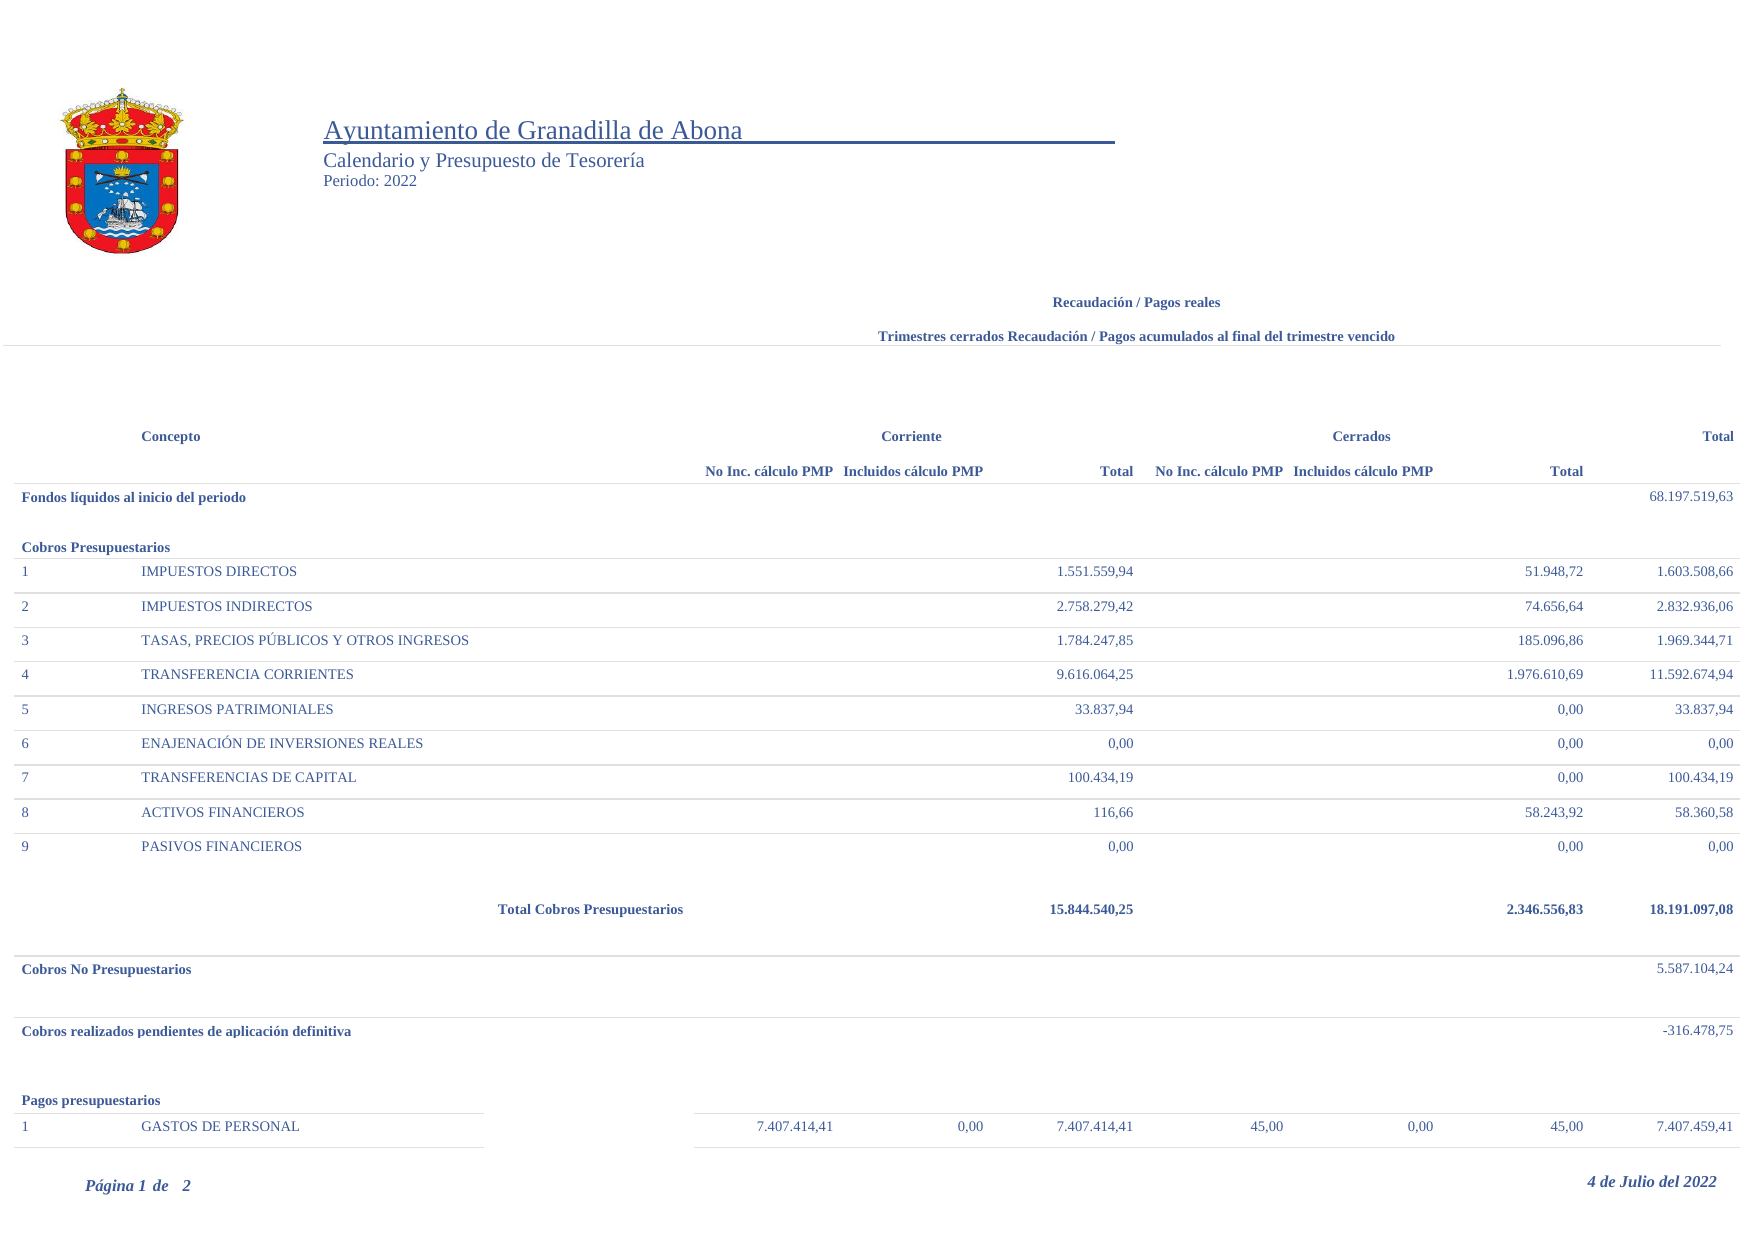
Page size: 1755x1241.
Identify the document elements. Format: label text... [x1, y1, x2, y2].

table_cell [1144, 484, 1470, 558]
table_cell 9 [14, 834, 68, 878]
table_cell 58.243,92 [1470, 800, 1616, 833]
table_cell 74.656,64 [1470, 594, 1616, 626]
table_cell [1470, 1018, 1616, 1038]
table_cell [1016, 484, 1144, 558]
table_cell 0,00 [1016, 731, 1144, 764]
table_cell [1144, 731, 1470, 764]
table_cell [694, 484, 1016, 558]
table_cell 7 [14, 766, 68, 798]
table_cell 2 [14, 594, 68, 626]
table_cell Cobros [14, 957, 68, 1017]
table_cell [694, 662, 1016, 695]
table_cell 68.197.519,63 [1616, 484, 1740, 558]
table_cell 0,00 [1470, 766, 1616, 798]
table_cell 6 [14, 731, 68, 764]
table_cell 2.346.556,83 [1470, 878, 1616, 955]
table_cell 33.837,94 [1616, 697, 1740, 729]
table_cell Fondos Cobros [14, 484, 68, 558]
table_cell [1144, 878, 1470, 955]
table_header Total [1016, 420, 1144, 483]
table_cell [694, 957, 1016, 1017]
table_cell [484, 1113, 694, 1147]
table_header [14, 420, 68, 483]
table_header Cerrados No Inc. cálculo PMP Incluidos cálculo PMP [1144, 420, 1470, 483]
table_cell [694, 731, 1016, 764]
text Trimestres cerrados Recaudación / Pagos acumulados al final del trimestre vencido [876, 328, 1398, 344]
table_cell 5.587.104,24 [1616, 957, 1740, 1017]
table_cell 185.096,86 [1470, 628, 1616, 661]
table_cell 4 [14, 662, 68, 695]
table_cell [484, 697, 694, 729]
table_cell [484, 957, 694, 1017]
text Recaudación / Pagos reales [876, 293, 1398, 310]
table_cell [484, 766, 694, 798]
table_header Total [1616, 420, 1740, 483]
table_cell [1144, 766, 1470, 798]
table_header Concepto [69, 420, 484, 483]
table_cell 100.434,19 [1016, 766, 1144, 798]
table_cell [484, 628, 694, 661]
table_cell No Presupuestarios [69, 957, 484, 1017]
table_cell [1144, 800, 1470, 833]
table_cell 8 [14, 800, 68, 833]
table_cell 0,00 [1016, 834, 1144, 878]
table_cell [694, 766, 1016, 798]
table_cell 5 [14, 697, 68, 729]
table_cell 0,00 [1346, 1114, 1470, 1147]
table_cell TRANSFERENCIA CORRIENTES [69, 662, 484, 695]
table_cell INGRESOS PATRIMONIALES [69, 697, 484, 729]
table_cell [14, 878, 68, 955]
text Calendario y Presupuesto de Tesorería [323, 148, 1752, 172]
table_cell [694, 878, 1016, 955]
table_cell -316.478,75 [1616, 1018, 1740, 1038]
table_cell líquidos al inicio del periodo Presupuestarios [69, 484, 484, 558]
table_cell 100.434,19 [1616, 766, 1740, 798]
table_cell 0,00 [1470, 834, 1616, 878]
table_cell 1.551.559,94 [1016, 559, 1144, 592]
table_cell ACTIVOS FINANCIEROS [69, 800, 484, 833]
table_cell TRANSFERENCIAS DE CAPITAL [69, 766, 484, 798]
table_cell 0,00 [1470, 731, 1616, 764]
table_cell [484, 662, 694, 695]
table_cell 9.616.064,25 [1016, 662, 1144, 695]
table_cell Cobros [14, 1018, 68, 1038]
table_cell [69, 878, 484, 955]
table_cell 7.407.414,41 [1016, 1114, 1144, 1147]
table_cell 1.784.247,85 [1016, 628, 1144, 661]
table_cell [1470, 484, 1616, 558]
table_cell 7.407.414,41 [694, 1114, 896, 1147]
table_cell Pagos presupuestarios [14, 1038, 1740, 1112]
table_cell 1.969.344,71 [1616, 628, 1740, 661]
table_cell 116,66 [1016, 800, 1144, 833]
table_cell [1144, 1018, 1470, 1038]
table_cell IMPUESTOS DIRECTOS [69, 559, 484, 592]
table_cell 0,00 [896, 1114, 1016, 1147]
table_cell IMPUESTOS INDIRECTOS [69, 594, 484, 626]
table_header [484, 420, 694, 483]
table_cell 1 [14, 559, 68, 592]
table_cell 0,00 [1616, 731, 1740, 764]
table_header Corriente No Inc. cálculo PMP Incluidos cálculo PMP [694, 420, 1016, 483]
table_cell [484, 484, 694, 558]
table_cell [1144, 628, 1470, 661]
table_cell PASIVOS FINANCIEROS [69, 834, 484, 878]
table_cell 18.191.097,08 [1616, 878, 1740, 955]
table_cell 51.948,72 [1470, 559, 1616, 592]
table_cell 0,00 [1616, 834, 1740, 878]
table_cell [1144, 662, 1470, 695]
table_cell 11.592.674,94 [1616, 662, 1740, 695]
text Periodo: 2022 [323, 172, 1752, 191]
table_cell [1144, 834, 1470, 878]
table_cell 33.837,94 [1016, 697, 1144, 729]
table_cell Total Cobros Presupuestarios [484, 878, 694, 955]
table_cell [484, 834, 694, 878]
table_cell 58.360,58 [1616, 800, 1740, 833]
table_cell [694, 800, 1016, 833]
table_cell 2.758.279,42 [1016, 594, 1144, 626]
table_cell [1470, 957, 1616, 1017]
table_header Total [1470, 420, 1616, 483]
table_cell [694, 1018, 1016, 1038]
table_cell [1016, 1018, 1144, 1038]
table_cell [1144, 594, 1470, 626]
table_cell [484, 731, 694, 764]
table_cell 45,00 [1144, 1114, 1346, 1147]
table_cell [1144, 559, 1470, 592]
table_cell 1 [14, 1114, 68, 1147]
table_cell TASAS, PRECIOS PÚBLICOS Y OTROS INGRESOS [69, 628, 484, 661]
table_cell [1144, 697, 1470, 729]
table_cell 2.832.936,06 [1616, 594, 1740, 626]
table_cell [694, 834, 1016, 878]
table_cell 3 [14, 628, 68, 661]
text Ayuntamiento de Granadilla de Abona [323, 114, 1752, 145]
table_cell GASTOS DE PERSONAL [69, 1114, 484, 1147]
table_cell ENAJENACIÓN DE INVERSIONES REALES [69, 731, 484, 764]
table_cell 7.407.459,41 [1616, 1114, 1740, 1147]
table_cell 15.844.540,25 [1016, 878, 1144, 955]
table_cell 1.603.508,66 [1616, 559, 1740, 592]
table_cell 1.976.610,69 [1470, 662, 1616, 695]
table_cell realizados pendientes de aplicación definitiva [69, 1018, 484, 1038]
table_cell [694, 594, 1016, 626]
table_cell 45,00 [1470, 1114, 1616, 1147]
table_cell [1144, 957, 1470, 1017]
table_cell [484, 1018, 694, 1038]
table_cell 0,00 [1470, 697, 1616, 729]
table_cell [1016, 957, 1144, 1017]
table_cell [694, 628, 1016, 661]
table_cell [694, 697, 1016, 729]
table_cell [484, 800, 694, 833]
table_cell [484, 559, 694, 592]
table_cell [694, 559, 1016, 592]
table_cell [484, 594, 694, 626]
